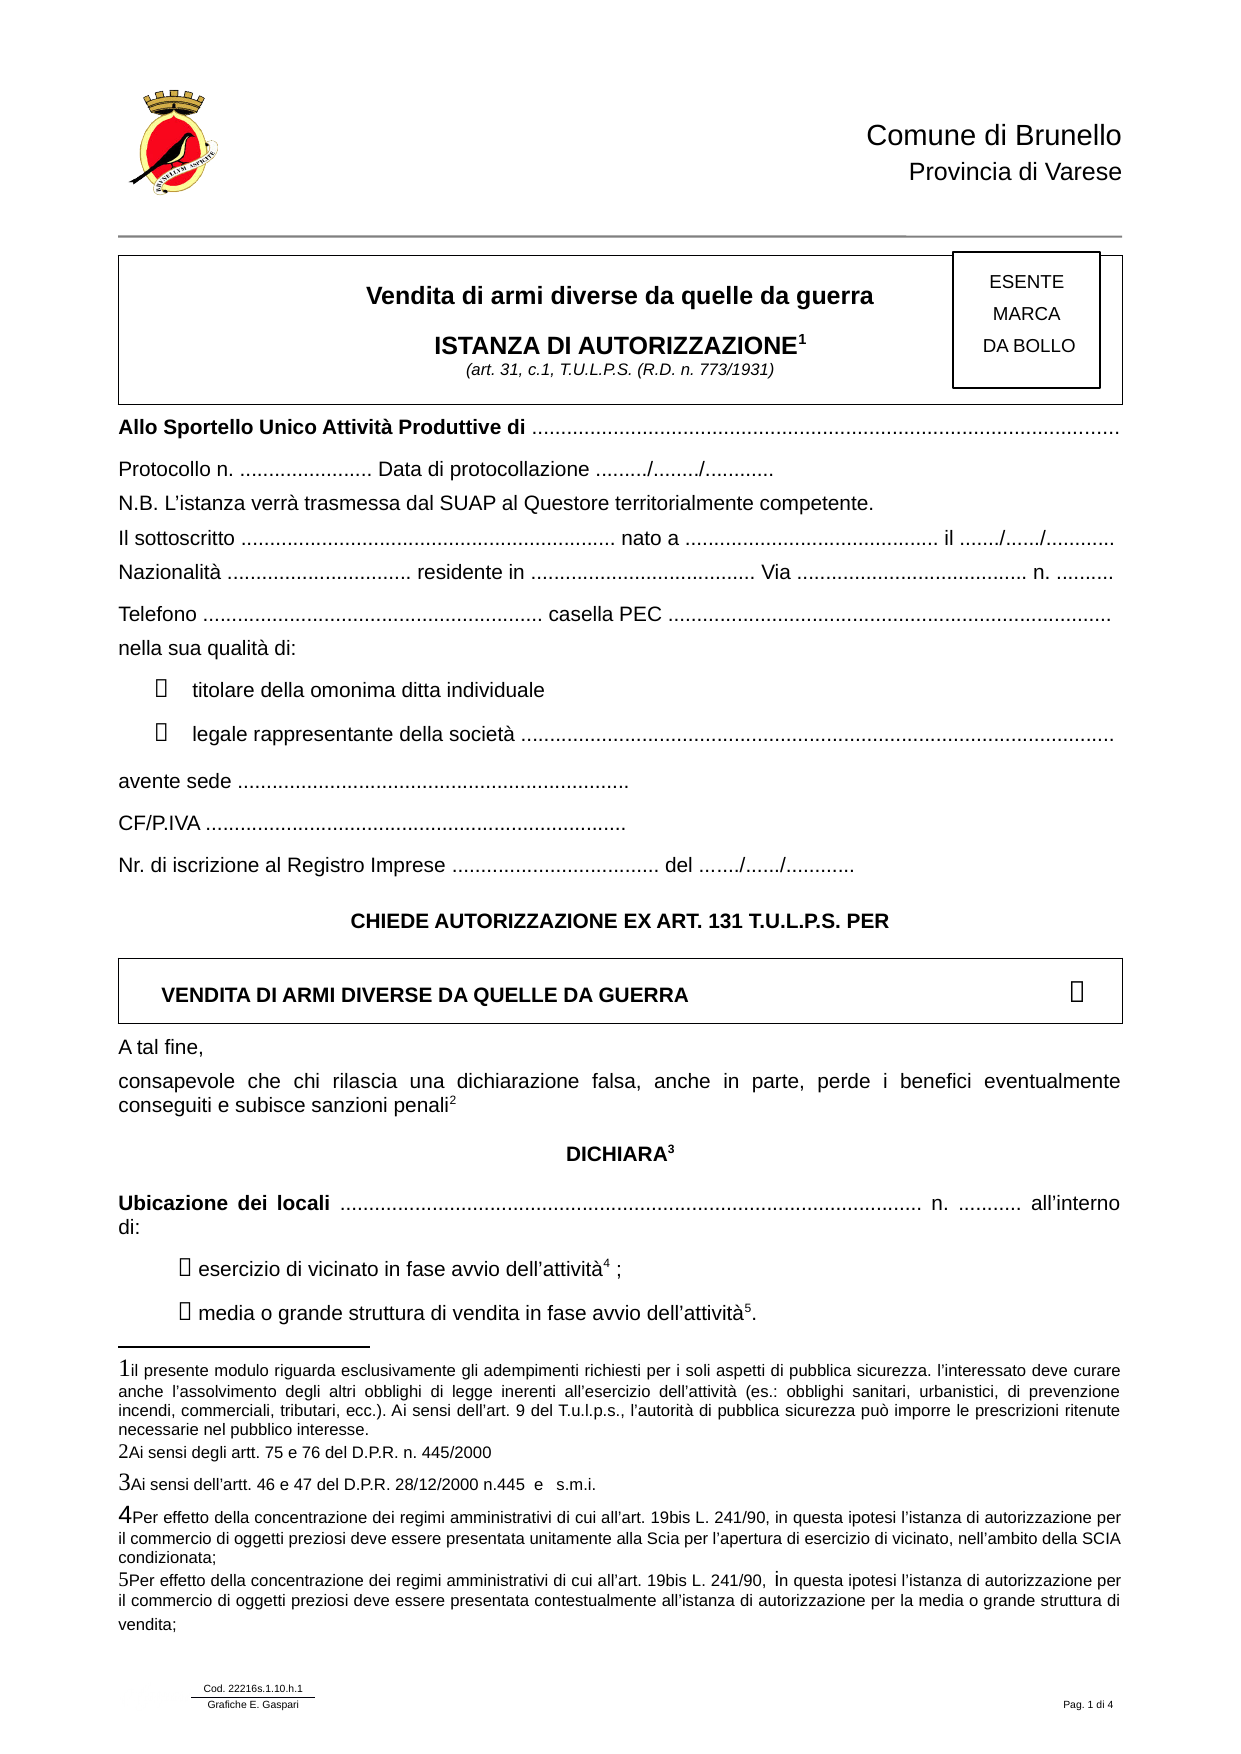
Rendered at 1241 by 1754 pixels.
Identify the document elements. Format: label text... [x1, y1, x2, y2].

text consapevole che chi rilascia una dichiarazione falsa, anche in parte, perde i benefici eventualmente conseguiti e subisce sanzioni penali [118, 1069, 1122, 1117]
text Ai sensi dell’artt. 46 e 47 del D.P.R. 28/12/2000 n.445 e s.m.i. [118, 1467, 1122, 1496]
text Protocollo n. ....................... Data di protocollazione ........./......../............ [118, 457, 1122, 481]
picture [122, 87, 224, 219]
text Telefono ........................................................... casella PEC ............................................................................. [118, 601, 1122, 625]
text  media o grande struttura di vendita in fase avvio dell’attività. [177, 1294, 1122, 1328]
text Ai sensi degli artt. 75 e 76 del D.P.R. n. 445/2000 [118, 1439, 1122, 1463]
text nella sua qualità di: [118, 636, 1122, 660]
text Per effetto della concentrazione dei regimi amministrativi di cui all’art. 19bis L. 241/90, in questa ipotesi l’istanza di autorizzazione per il commercio di oggetti preziosi deve essere presentata unitamente alla Scia per l’apertura di esercizio di vicinato, nell’ambito della SCIA condizionata; [118, 1500, 1122, 1567]
text Comune di Brunello [224, 118, 1122, 152]
text Nazionalità ................................ residente in ....................................... Via ........................................ n. .......... [118, 560, 1122, 584]
text A tal fine, [118, 1035, 1122, 1059]
table_header VENDITA DI ARMI DIVERSE DA QUELLE DA GUERRA  [119, 959, 1122, 1023]
text Ubicazione dei locali ..................................................................................................... n. ........... all’interno di: [118, 1191, 1122, 1239]
table_header Vendita di armi diverse da quelle da guerra ISTANZA DI AUTORIZZAZIONE (art. 31, c.1, T.U.L.P.S. (R.D. n. 773/1931) [119, 256, 1122, 404]
text  legale rappresentante della società ....................................................................................................... [153, 715, 1122, 749]
text  esercizio di vicinato in fase avvio dell’attività ; [177, 1249, 1122, 1283]
text Il sottoscritto ................................................................. nato a ............................................ il ......./....../............ [118, 526, 1122, 549]
text Provincia di Varese [224, 157, 1122, 185]
text Per effetto della concentrazione dei regimi amministrativi di cui all’art. 19bis L. 241/90, in questa ipotesi l’istanza di autorizzazione per il commercio di oggetti preziosi deve essere presentata contestualmente all’istanza di autorizzazione per la media o grande struttura di vendita; [118, 1567, 1122, 1636]
text  titolare della omonima ditta individuale [153, 670, 1122, 704]
text N.B. L’istanza verrà trasmessa dal SUAP al Questore territorialmente competente. [118, 491, 1122, 515]
text CHIEDE AUTORIZZAZIONE EX ART. 131 T.U.L.P.S. PER [118, 909, 1122, 933]
text avente sede .................................................................... [118, 769, 1122, 793]
text Nr. di iscrizione al Registro Imprese .................................... del ......./....../............ [118, 852, 1122, 876]
text Allo Sportello Unico Attività Produttive di [118, 415, 1122, 439]
text CF/P.IVA ......................................................................... [118, 811, 1122, 835]
text DICHIARA [118, 1142, 1122, 1166]
